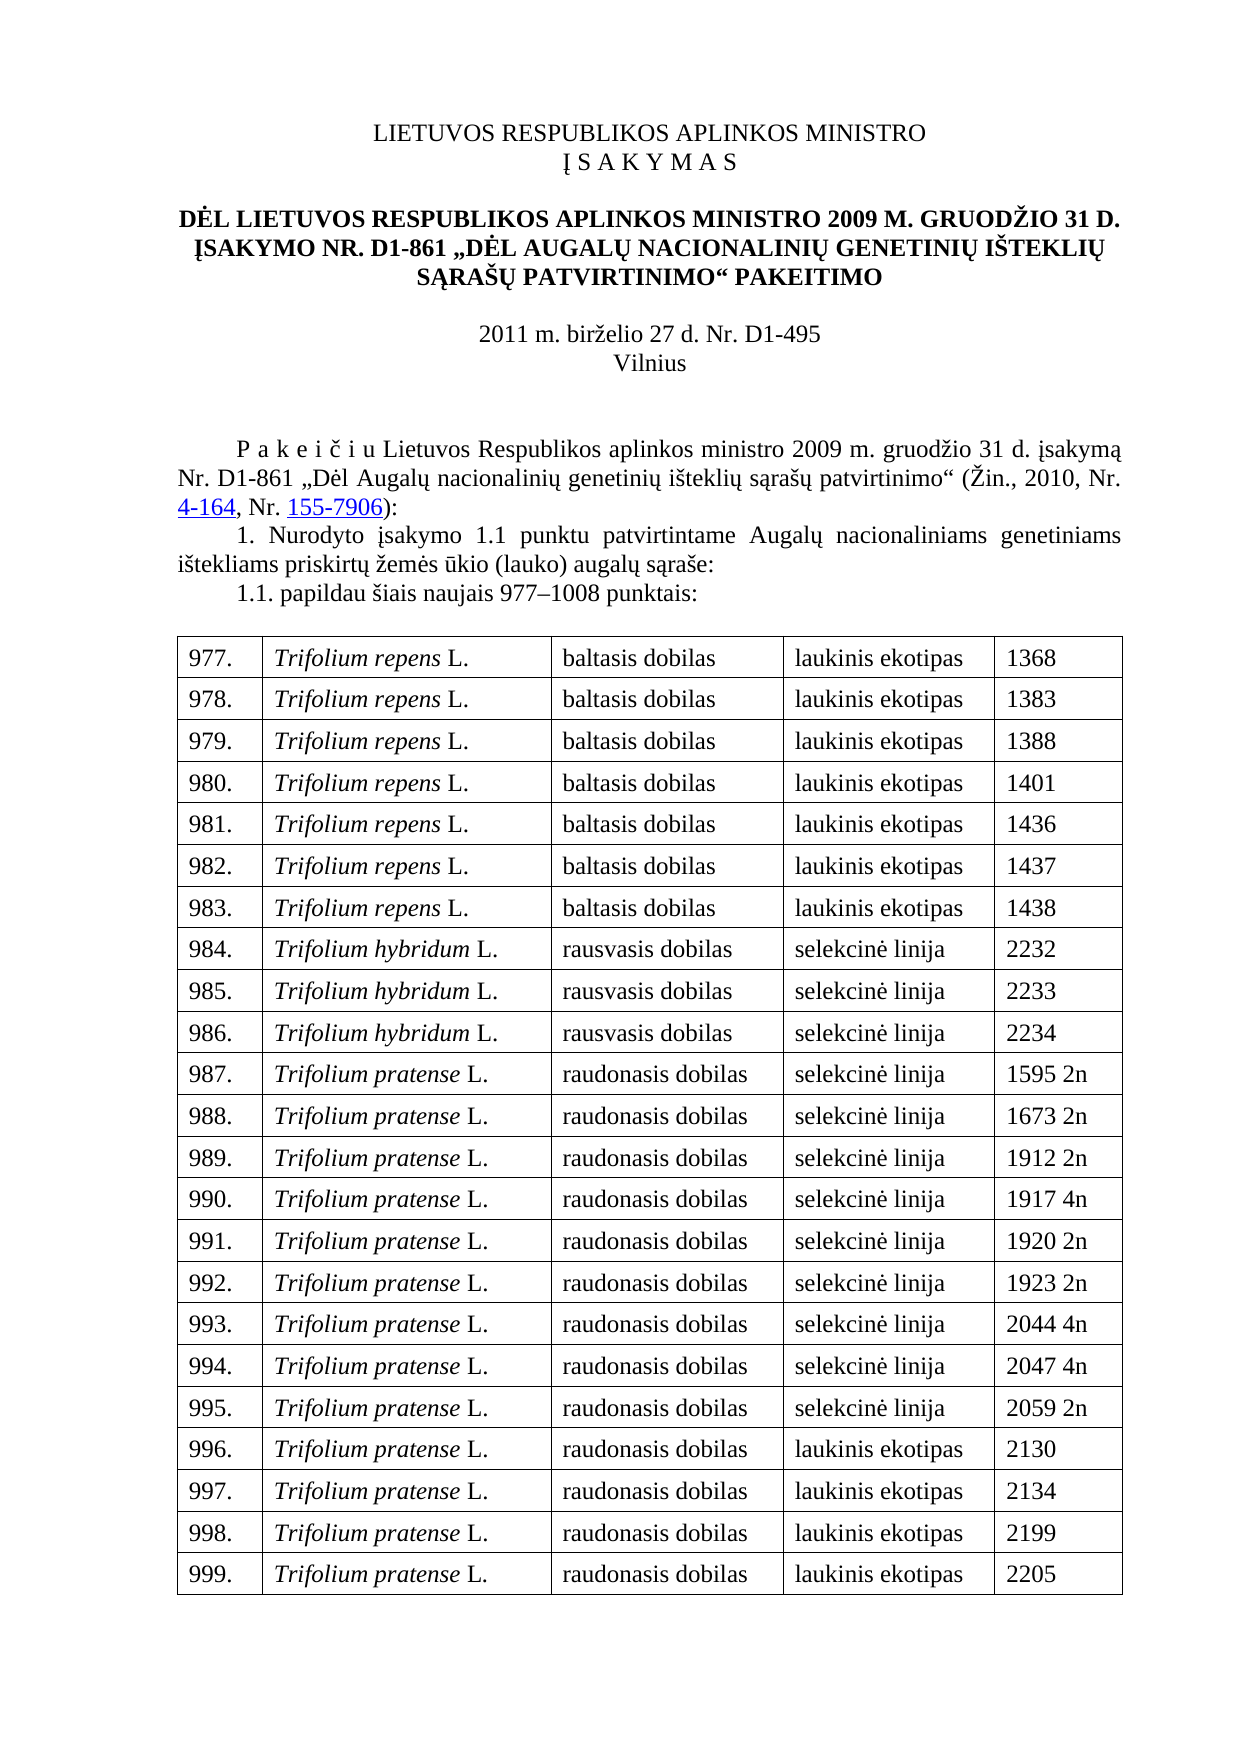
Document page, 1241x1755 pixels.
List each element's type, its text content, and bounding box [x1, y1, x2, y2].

table_cell Trifolium repens L. [263, 720, 551, 761]
table_cell 2059 2n [995, 1387, 1122, 1427]
table_cell Trifolium repens L. [263, 887, 551, 927]
table_cell laukinis ekotipas [784, 887, 994, 927]
table_cell Trifolium pratense L. [263, 1178, 551, 1219]
table_cell rausvasis dobilas [552, 1012, 783, 1052]
table_header 1368 [995, 637, 1122, 677]
table_cell selekcinė linija [784, 1262, 994, 1302]
table_cell Trifolium repens L. [263, 845, 551, 886]
table_cell baltasis dobilas [552, 720, 783, 761]
table_cell 1917 4n [995, 1178, 1122, 1219]
table_cell baltasis dobilas [552, 887, 783, 927]
text 2011 m. birželio 27 d. Nr. D1-495 [177, 319, 1122, 348]
table_cell raudonasis dobilas [552, 1470, 783, 1511]
table_cell Trifolium hybridum L. [263, 970, 551, 1011]
table_cell Trifolium repens L. [263, 803, 551, 844]
table_cell raudonasis dobilas [552, 1387, 783, 1427]
table_cell raudonasis dobilas [552, 1137, 783, 1177]
table_cell raudonasis dobilas [552, 1303, 783, 1344]
text Vilnius [177, 348, 1122, 377]
table_cell selekcinė linija [784, 1220, 994, 1261]
table_cell selekcinė linija [784, 1345, 994, 1386]
table_cell Trifolium pratense L. [263, 1262, 551, 1302]
table_cell selekcinė linija [784, 1137, 994, 1177]
table_cell 989. [178, 1137, 262, 1177]
table_cell raudonasis dobilas [552, 1262, 783, 1302]
table_cell selekcinė linija [784, 1053, 994, 1094]
table_cell selekcinė linija [784, 1178, 994, 1219]
table_cell laukinis ekotipas [784, 720, 994, 761]
table_cell laukinis ekotipas [784, 1470, 994, 1511]
table_cell Trifolium pratense L. [263, 1428, 551, 1469]
table_cell Trifolium pratense L. [263, 1303, 551, 1344]
table_cell Trifolium hybridum L. [263, 928, 551, 969]
table_cell 996. [178, 1428, 262, 1469]
table_cell Trifolium pratense L. [263, 1220, 551, 1261]
table_cell 983. [178, 887, 262, 927]
table_cell 2233 [995, 970, 1122, 1011]
table_cell 1438 [995, 887, 1122, 927]
text Į S A K Y M A S [177, 147, 1122, 176]
table_cell Trifolium pratense L. [263, 1512, 551, 1552]
table_cell selekcinė linija [784, 970, 994, 1011]
table_cell 985. [178, 970, 262, 1011]
table_cell 1383 [995, 678, 1122, 719]
table_cell Trifolium pratense L. [263, 1553, 551, 1594]
table_cell 1388 [995, 720, 1122, 761]
table_cell rausvasis dobilas [552, 970, 783, 1011]
table_cell laukinis ekotipas [784, 762, 994, 802]
table_cell 980. [178, 762, 262, 802]
table_cell 997. [178, 1470, 262, 1511]
table_cell raudonasis dobilas [552, 1095, 783, 1136]
table_cell 978. [178, 678, 262, 719]
table_cell baltasis dobilas [552, 803, 783, 844]
table_cell Trifolium pratense L. [263, 1387, 551, 1427]
table_cell 994. [178, 1345, 262, 1386]
table_cell 984. [178, 928, 262, 969]
table_cell Trifolium pratense L. [263, 1053, 551, 1094]
table_cell 1437 [995, 845, 1122, 886]
table_cell baltasis dobilas [552, 678, 783, 719]
table_cell 1595 2n [995, 1053, 1122, 1094]
table_cell 981. [178, 803, 262, 844]
table_cell 987. [178, 1053, 262, 1094]
table_cell 2047 4n [995, 1345, 1122, 1386]
table_cell 993. [178, 1303, 262, 1344]
table_cell baltasis dobilas [552, 762, 783, 802]
table_cell 1920 2n [995, 1220, 1122, 1261]
table_cell selekcinė linija [784, 1095, 994, 1136]
table_header laukinis ekotipas [784, 637, 994, 677]
table_header baltasis dobilas [552, 637, 783, 677]
table_cell laukinis ekotipas [784, 1428, 994, 1469]
table_cell 995. [178, 1387, 262, 1427]
table_cell selekcinė linija [784, 1303, 994, 1344]
table_cell Trifolium pratense L. [263, 1345, 551, 1386]
table_cell Trifolium pratense L. [263, 1470, 551, 1511]
table_cell raudonasis dobilas [552, 1428, 783, 1469]
table_cell 2232 [995, 928, 1122, 969]
table_cell laukinis ekotipas [784, 845, 994, 886]
table_cell 2205 [995, 1553, 1122, 1594]
table_cell laukinis ekotipas [784, 1553, 994, 1594]
table_cell 1923 2n [995, 1262, 1122, 1302]
table_cell 2130 [995, 1428, 1122, 1469]
table_cell 1436 [995, 803, 1122, 844]
table_cell raudonasis dobilas [552, 1178, 783, 1219]
table_cell 999. [178, 1553, 262, 1594]
table_cell 2044 4n [995, 1303, 1122, 1344]
table_cell 1401 [995, 762, 1122, 802]
table_cell 979. [178, 720, 262, 761]
table_cell 982. [178, 845, 262, 886]
text 1. Nurodyto įsakymo 1.1 punktu patvirtintame Augalų nacionaliniams genetiniams ištekliams priskirtų žemės ūkio (lauko) augalų sąraše: [177, 521, 1122, 578]
table_cell raudonasis dobilas [552, 1053, 783, 1094]
text P a k e i č i u Lietuvos Respublikos aplinkos ministro 2009 m. gruodžio 31 d. įsakymą Nr. D1-861 „Dėl augalų nacionalinių genetinių išteklių sąrašų patvirtinimo“ (Žin., 2010, Nr. 4-164, Nr. 155-7906): [177, 434, 1122, 521]
table_cell raudonasis dobilas [552, 1553, 783, 1594]
table_cell 988. [178, 1095, 262, 1136]
table_cell selekcinė linija [784, 1387, 994, 1427]
table_cell selekcinė linija [784, 1012, 994, 1052]
table_header Trifolium repens L. [263, 637, 551, 677]
table_cell Trifolium hybridum L. [263, 1012, 551, 1052]
table_cell laukinis ekotipas [784, 678, 994, 719]
table_header 977. [178, 637, 262, 677]
table_cell selekcinė linija [784, 928, 994, 969]
table_cell 2234 [995, 1012, 1122, 1052]
table_cell 1673 2n [995, 1095, 1122, 1136]
table_cell Trifolium pratense L. [263, 1095, 551, 1136]
table_cell baltasis dobilas [552, 845, 783, 886]
table_cell Trifolium repens L. [263, 762, 551, 802]
table_cell 990. [178, 1178, 262, 1219]
table_cell 986. [178, 1012, 262, 1052]
table_cell laukinis ekotipas [784, 1512, 994, 1552]
table_cell 2199 [995, 1512, 1122, 1552]
table_cell 991. [178, 1220, 262, 1261]
table_cell rausvasis dobilas [552, 928, 783, 969]
text DĖL LIETUVOS RESPUBLIKOS APLINKOS MINISTRO 2009 m. GRUODŽIO 31 d. ĮSAKYMO Nr. D1-861 „DĖL AUGALŲ NACIONALINIŲ GENETINIŲ IŠTEKLIŲ SĄRAŠŲ PATVIRTINIMO“ PAKEITIMO [177, 204, 1122, 291]
table_cell laukinis ekotipas [784, 803, 994, 844]
table_cell raudonasis dobilas [552, 1512, 783, 1552]
table_cell Trifolium repens L. [263, 678, 551, 719]
table_cell raudonasis dobilas [552, 1345, 783, 1386]
table_cell 2134 [995, 1470, 1122, 1511]
table_cell Trifolium pratense L. [263, 1137, 551, 1177]
table_cell raudonasis dobilas [552, 1220, 783, 1261]
table_cell 998. [178, 1512, 262, 1552]
table_cell 1912 2n [995, 1137, 1122, 1177]
text LIETUVOS RESPUBLIKOS APLINKOS MINISTRO [177, 118, 1122, 147]
table_cell 992. [178, 1262, 262, 1302]
text 1.1. papildau šiais naujais 977–1008 punktais: [177, 578, 1122, 607]
